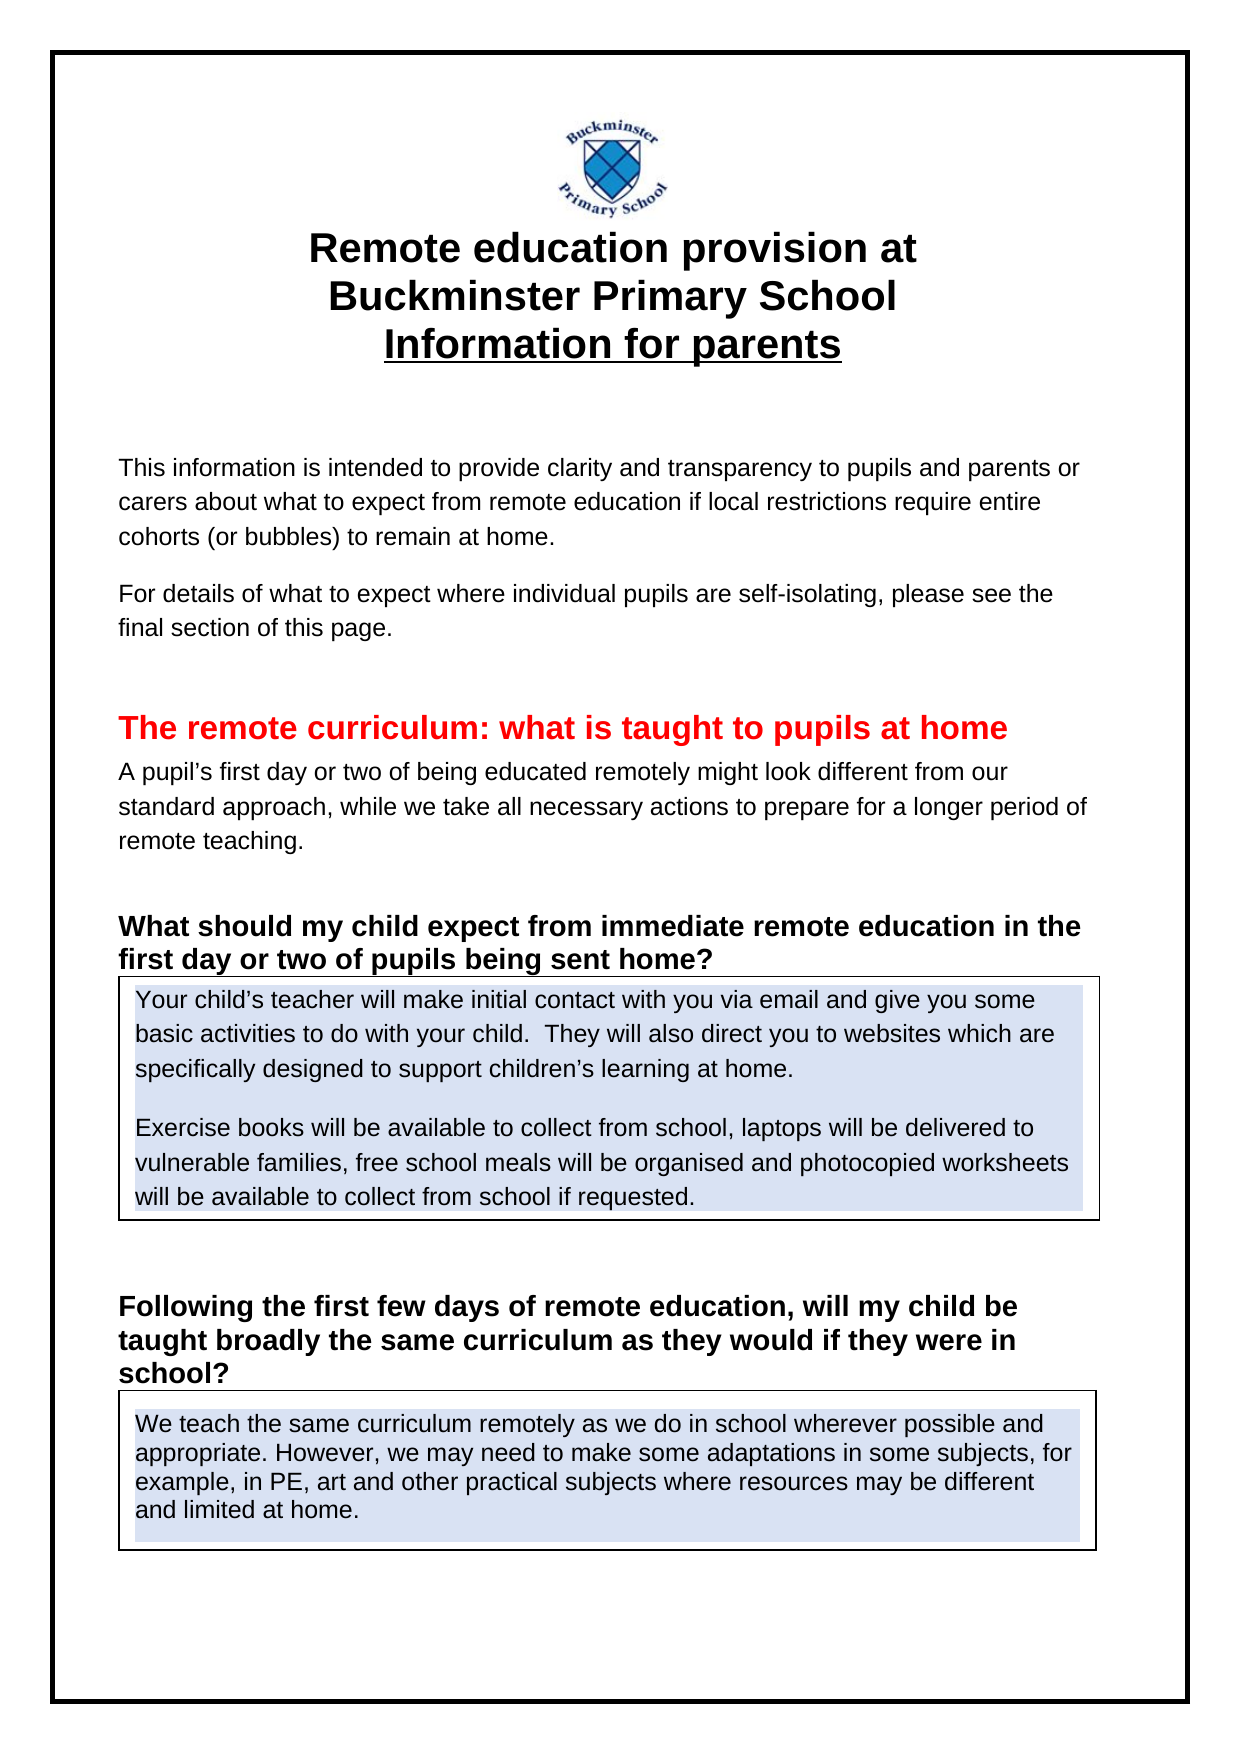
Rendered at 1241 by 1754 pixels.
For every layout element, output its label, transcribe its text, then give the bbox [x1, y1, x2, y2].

subtitle The remote curriculum: what is taught to pupils at home [118, 708, 1107, 747]
text Your child’s teacher will make initial contact with you via email and give you some basic activities to do with your child. They will also direct you to websites which are specifically designed to support children’s learning at home. [135, 985, 1083, 1082]
text A pupil’s first day or two of being educated remotely might look different from our standard approach, while we take all necessary actions to prepare for a longer period of remote teaching. [118, 757, 1107, 855]
text This information is intended to provide clarity and transparency to pupils and parents or carers about what to expect from remote education if local restrictions require entire cohorts (or bubbles) to remain at home. [118, 453, 1107, 550]
subtitle Remote education provision at Buckminster Primary School Information for parents [118, 74, 1107, 368]
subtitle Following the first few days of remote education, will my child be taught broadly the same curriculum as they would if they were in school? [118, 1289, 1107, 1390]
text We teach the same curriculum remotely as we do in school wherever possible and appropriate. However, we may need to make some adaptations in some subjects, for example, in PE, art and other practical subjects where resources may be different and limited at home. [135, 1409, 1080, 1524]
text For details of what to expect where individual pupils are self-isolating, please see the final section of this page. [118, 579, 1107, 642]
subtitle What should my child expect from immediate remote education in the first day or two of pupils being sent home? [118, 908, 1107, 976]
text Exercise books will be available to collect from school, laptops will be delivered to vulnerable families, free school meals will be organised and photocopied worksheets will be available to collect from school if requested. [135, 1113, 1083, 1211]
